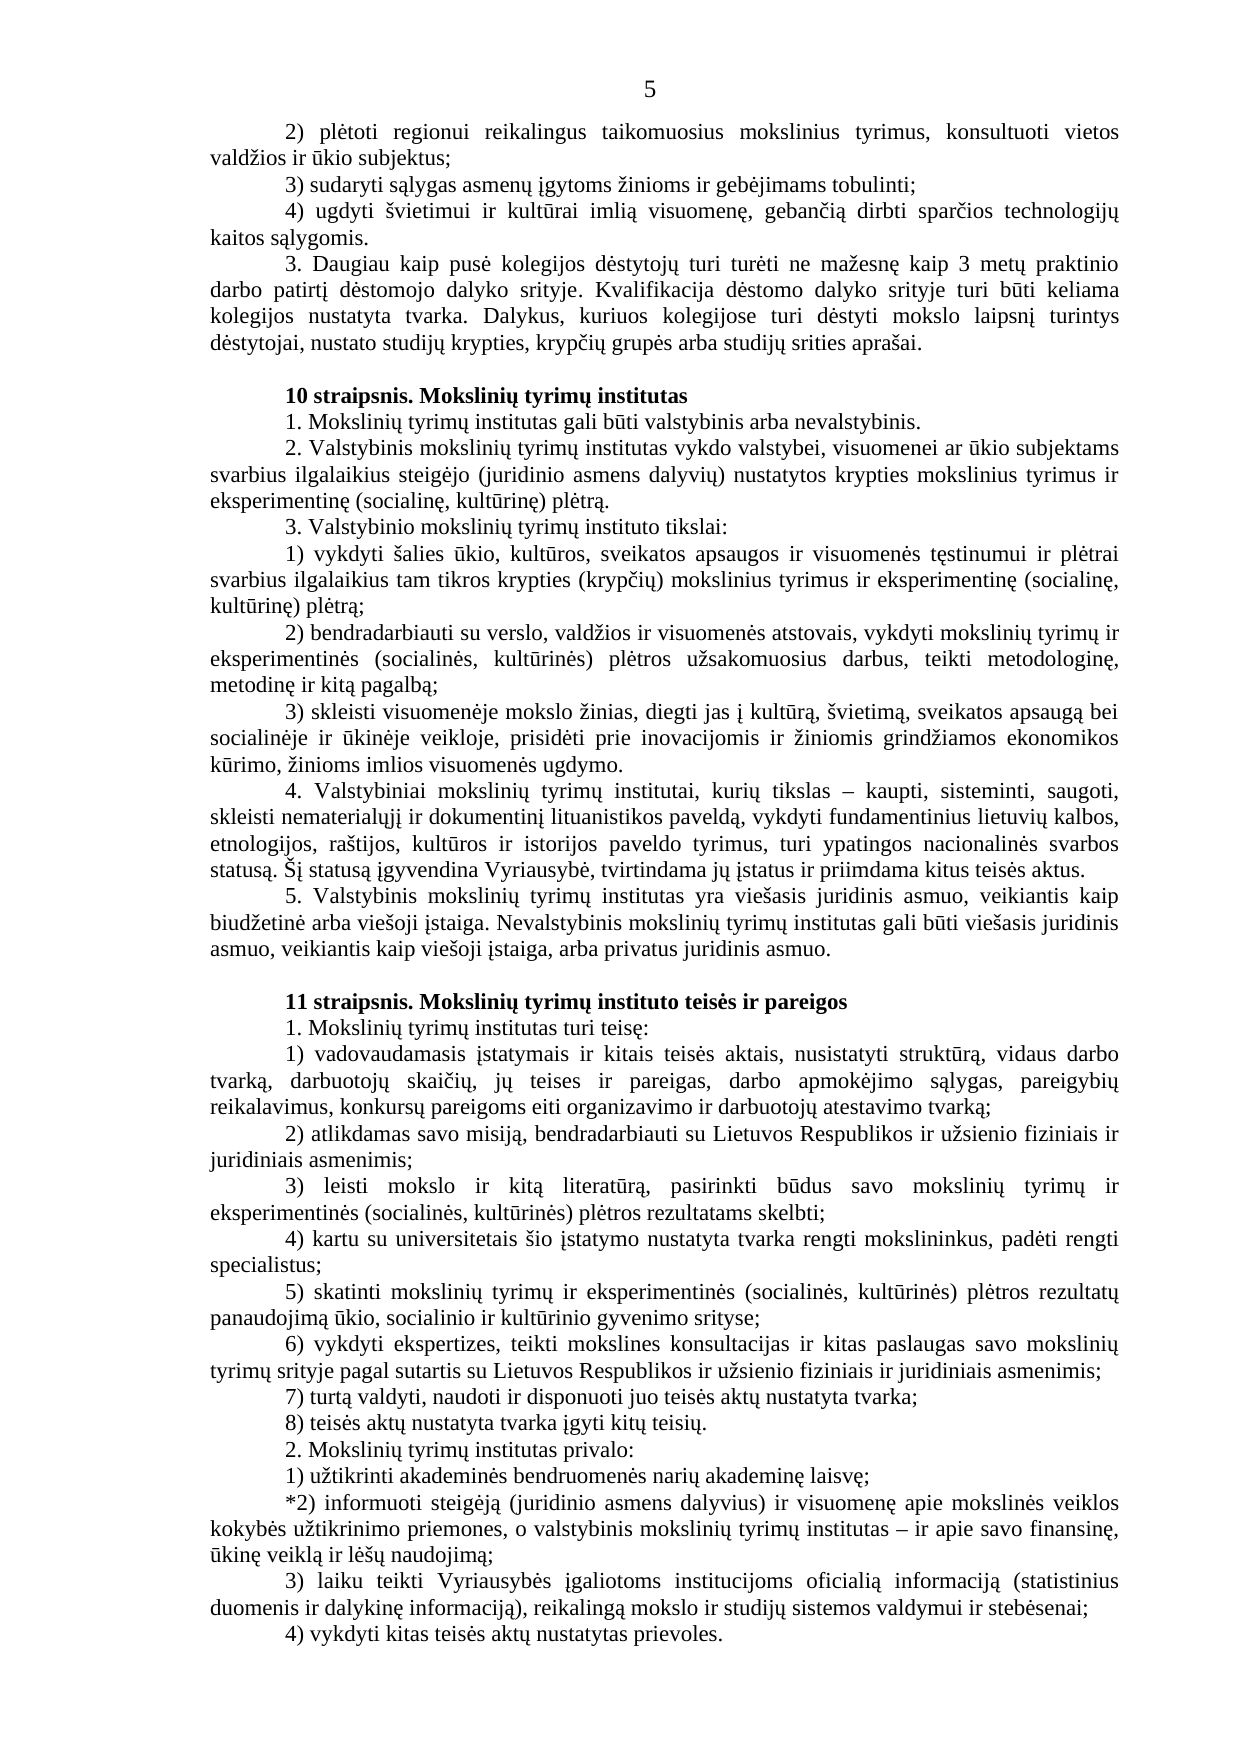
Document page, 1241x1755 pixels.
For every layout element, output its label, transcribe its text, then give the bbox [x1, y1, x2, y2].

text 4) kartu su universitetais šio įstatymo nustatyta tvarka rengti mokslininkus, padėti rengti specialistus; [210, 1225, 1120, 1278]
text 3) laiku teikti Vyriausybės įgaliotoms institucijoms oficialią informaciją (statistinius duomenis ir dalykinę informaciją), reikalingą mokslo ir studijų sistemos valdymui ir stebėsenai; [210, 1568, 1120, 1620]
text 1) užtikrinti akademinės bendruomenės narių akademinę laisvę; [210, 1462, 1120, 1488]
text 3) leisti mokslo ir kitą literatūrą, pasirinkti būdus savo mokslinių tyrimų ir eksperimentinės (socialinės, kultūrinės) plėtros rezultatams skelbti; [210, 1172, 1120, 1225]
text 3) sudaryti sąlygas asmenų įgytoms žinioms ir gebėjimams tobulinti; [210, 171, 1120, 197]
text 2. Mokslinių tyrimų institutas privalo: [210, 1436, 1120, 1462]
text 11 straipsnis. Mokslinių tyrimų instituto teisės ir pareigos [210, 988, 1120, 1014]
text 4. Valstybiniai mokslinių tyrimų institutai, kurių tikslas – kaupti, sisteminti, saugoti, skleisti nematerialųjį ir dokumentinį lituanistikos paveldą, vykdyti fundamentinius lietuvių kalbos, etnologijos, raštijos, kultūros ir istorijos paveldo tyrimus, turi ypatingos nacionalinės svarbos statusą. Šį statusą įgyvendina Vyriausybė, tvirtindama jų įstatus ir priimdama kitus teisės aktus. [210, 777, 1120, 882]
text 2) atlikdamas savo misiją, bendradarbiauti su Lietuvos Respublikos ir užsienio fiziniais ir juridiniais asmenimis; [210, 1119, 1120, 1172]
text 1) vykdyti šalies ūkio, kultūros, sveikatos apsaugos ir visuomenės tęstinumui ir plėtrai svarbius ilgalaikius tam tikros krypties (krypčių) mokslinius tyrimus ir eksperimentinę (socialinę, kultūrinę) plėtrą; [210, 540, 1120, 619]
text 2) plėtoti regionui reikalingus taikomuosius mokslinius tyrimus, konsultuoti vietos valdžios ir ūkio subjektus; [210, 118, 1120, 171]
text *2) informuoti steigėją (juridinio asmens dalyvius) ir visuomenę apie mokslinės veiklos kokybės užtikrinimo priemones, o valstybinis mokslinių tyrimų institutas – ir apie savo finansinę, ūkinę veiklą ir lėšų naudojimą; [210, 1488, 1120, 1568]
text 5. Valstybinis mokslinių tyrimų institutas yra viešasis juridinis asmuo, veikiantis kaip biudžetinė arba viešoji įstaiga. Nevalstybinis mokslinių tyrimų institutas gali būti viešasis juridinis asmuo, veikiantis kaip viešoji įstaiga, arba privatus juridinis asmuo. [210, 882, 1120, 961]
text 3) skleisti visuomenėje mokslo žinias, diegti jas į kultūrą, švietimą, sveikatos apsaugą bei socialinėje ir ūkinėje veikloje, prisidėti prie inovacijomis ir žiniomis grindžiamos ekonomikos kūrimo, žinioms imlios visuomenės ugdymo. [210, 698, 1120, 777]
text 1. Mokslinių tyrimų institutas gali būti valstybinis arba nevalstybinis. [210, 408, 1120, 434]
text 8) teisės aktų nustatyta tvarka įgyti kitų teisių. [210, 1409, 1120, 1436]
text 1) vadovaudamasis įstatymais ir kitais teisės aktais, nusistatyti struktūrą, vidaus darbo tvarką, darbuotojų skaičių, jų teises ir pareigas, darbo apmokėjimo sąlygas, pareigybių reikalavimus, konkursų pareigoms eiti organizavimo ir darbuotojų atestavimo tvarką; [210, 1041, 1120, 1119]
text 7) turtą valdyti, naudoti ir disponuoti juo teisės aktų nustatyta tvarka; [210, 1383, 1120, 1409]
text 4) vykdyti kitas teisės aktų nustatytas prievoles. [210, 1620, 1120, 1647]
text 3. Valstybinio mokslinių tyrimų instituto tikslai: [210, 513, 1120, 540]
text 3. Daugiau kaip pusė kolegijos dėstytojų turi turėti ne mažesnę kaip 3 metų praktinio darbo patirtį dėstomojo dalyko srityje. Kvalifikacija dėstomo dalyko srityje turi būti keliama kolegijos nustatyta tvarka. Dalykus, kuriuos kolegijose turi dėstyti mokslo laipsnį turintys dėstytojai, nustato studijų krypties, krypčių grupės arba studijų srities aprašai. [210, 250, 1120, 355]
text 6) vykdyti ekspertizes, teikti mokslines konsultacijas ir kitas paslaugas savo mokslinių tyrimų srityje pagal sutartis su Lietuvos Respublikos ir užsienio fiziniais ir juridiniais asmenimis; [210, 1330, 1120, 1383]
text 2) bendradarbiauti su verslo, valdžios ir visuomenės atstovais, vykdyti mokslinių tyrimų ir eksperimentinės (socialinės, kultūrinės) plėtros užsakomuosius darbus, teikti metodologinę, metodinę ir kitą pagalbą; [210, 619, 1120, 698]
text 5) skatinti mokslinių tyrimų ir eksperimentinės (socialinės, kultūrinės) plėtros rezultatų panaudojimą ūkio, socialinio ir kultūrinio gyvenimo srityse; [210, 1278, 1120, 1330]
text 1. Mokslinių tyrimų institutas turi teisę: [210, 1014, 1120, 1041]
text 2. Valstybinis mokslinių tyrimų institutas vykdo valstybei, visuomenei ar ūkio subjektams svarbius ilgalaikius steigėjo (juridinio asmens dalyvių) nustatytos krypties mokslinius tyrimus ir eksperimentinę (socialinę, kultūrinę) plėtrą. [210, 434, 1120, 513]
text 4) ugdyti švietimui ir kultūrai imlią visuomenę, gebančią dirbti sparčios technologijų kaitos sąlygomis. [210, 197, 1120, 250]
text 10 straipsnis. Mokslinių tyrimų institutas [210, 382, 1120, 408]
